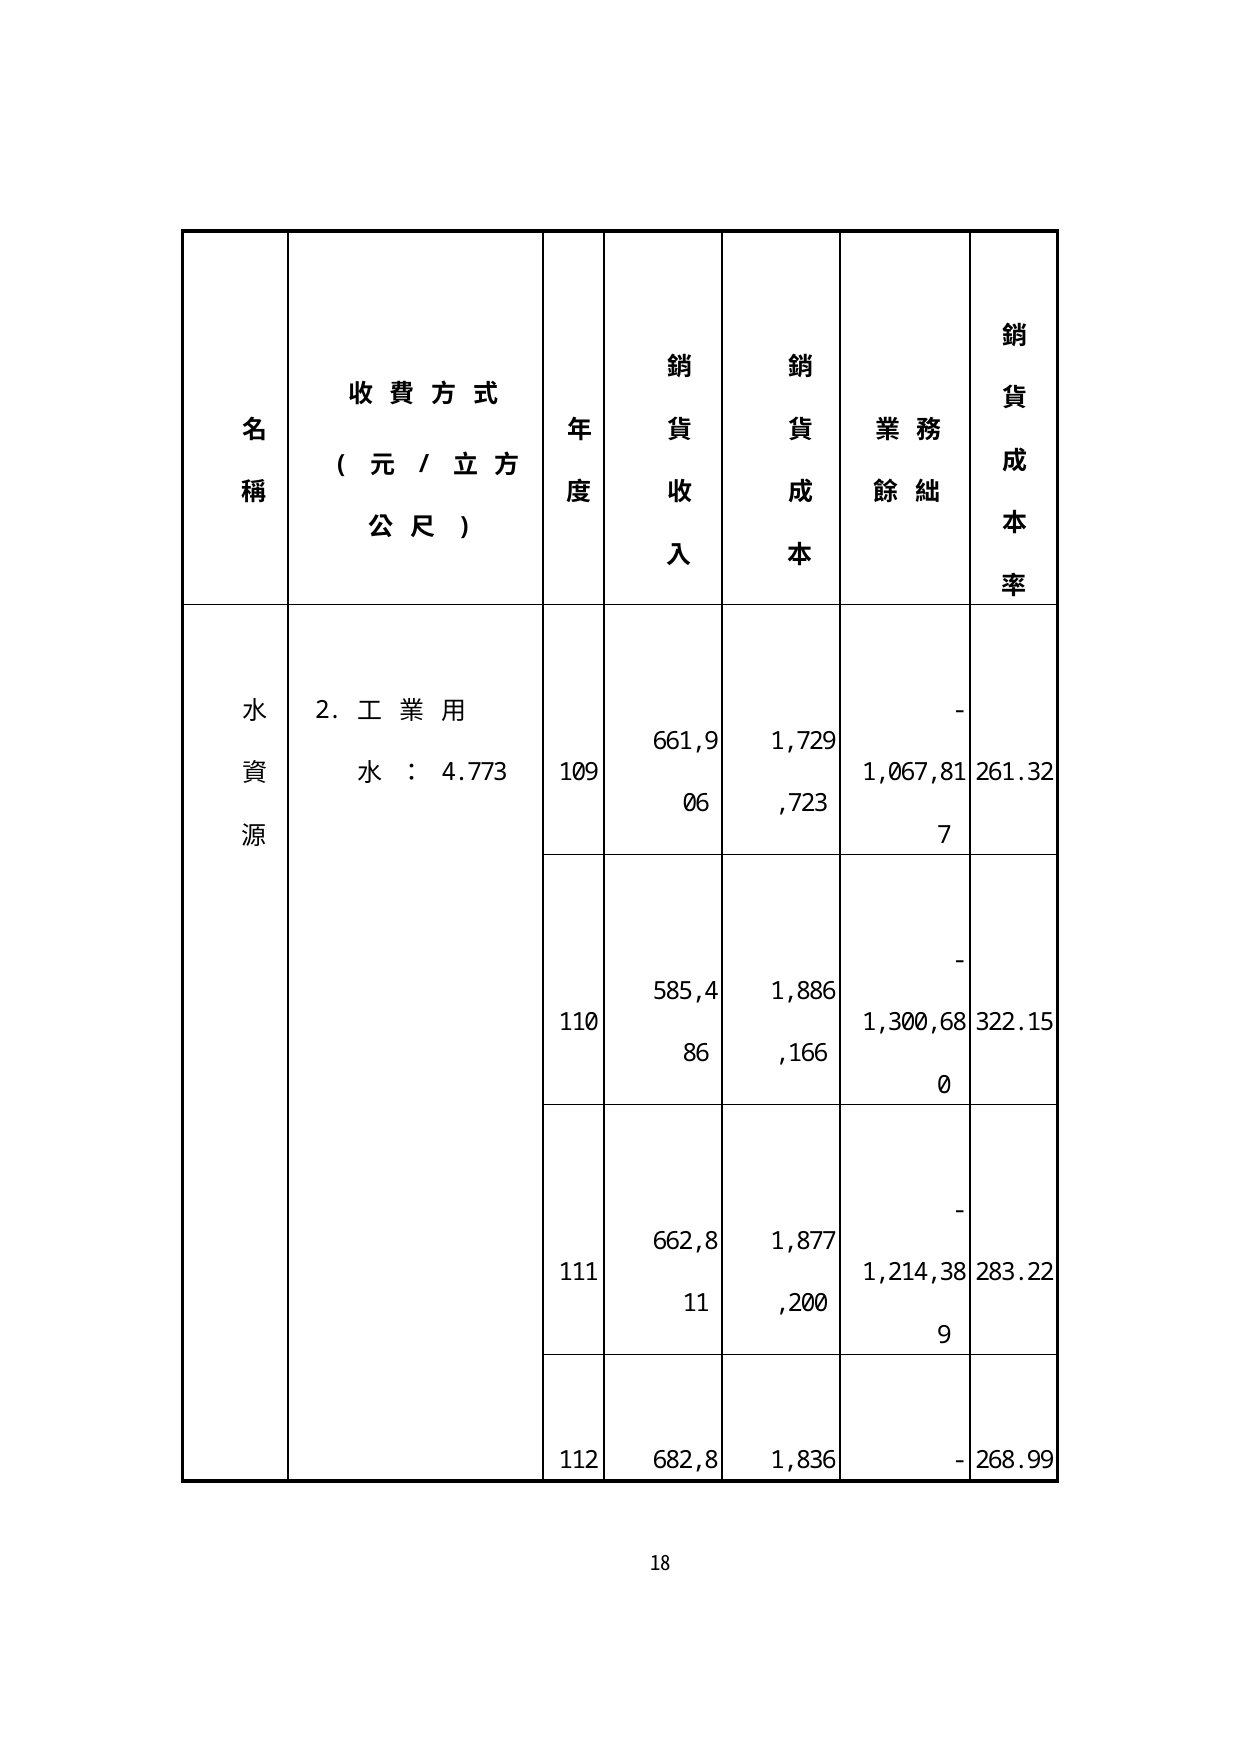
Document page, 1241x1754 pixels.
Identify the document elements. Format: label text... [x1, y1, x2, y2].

table_cell 2.工業用水：4.773 [289, 605, 542, 1479]
table_cell 585,486 [605, 855, 721, 1104]
table_cell 261.32 [971, 605, 1056, 854]
table_header 年度 [544, 233, 603, 604]
table_cell 1,886,166 [723, 855, 839, 1104]
table_cell 水資源 [184, 605, 287, 1479]
table_cell 283.22 [971, 1105, 1056, 1354]
table_cell 661,906 [605, 605, 721, 854]
table_cell -1,067,817 [841, 605, 969, 854]
table_cell -1,214,389 [841, 1105, 969, 1354]
table_header 名稱 [184, 233, 287, 604]
table_header 銷貨成本率 [971, 233, 1056, 604]
table_header 銷貨成本 [723, 233, 839, 604]
table_header 收費方式 (元/立方公尺) [289, 233, 542, 604]
table_cell [841, 1355, 969, 1479]
table_cell 1,729,723 [723, 605, 839, 854]
table_header 業務餘絀 [841, 233, 969, 604]
table_cell -1,300,680 [841, 855, 969, 1104]
table_cell 322.15 [971, 855, 1056, 1104]
table_cell 682,8 [605, 1355, 721, 1479]
table_cell 111 [544, 1105, 603, 1354]
table_header 銷貨收入 [605, 233, 721, 604]
table_cell 662,811 [605, 1105, 721, 1354]
table_cell 268.99 [971, 1355, 1056, 1479]
table_cell 1,877,200 [723, 1105, 839, 1354]
table_cell 109 [544, 605, 603, 854]
table_cell 112 [544, 1355, 603, 1479]
table_cell 110 [544, 855, 603, 1104]
table_cell 1,836 [723, 1355, 839, 1479]
